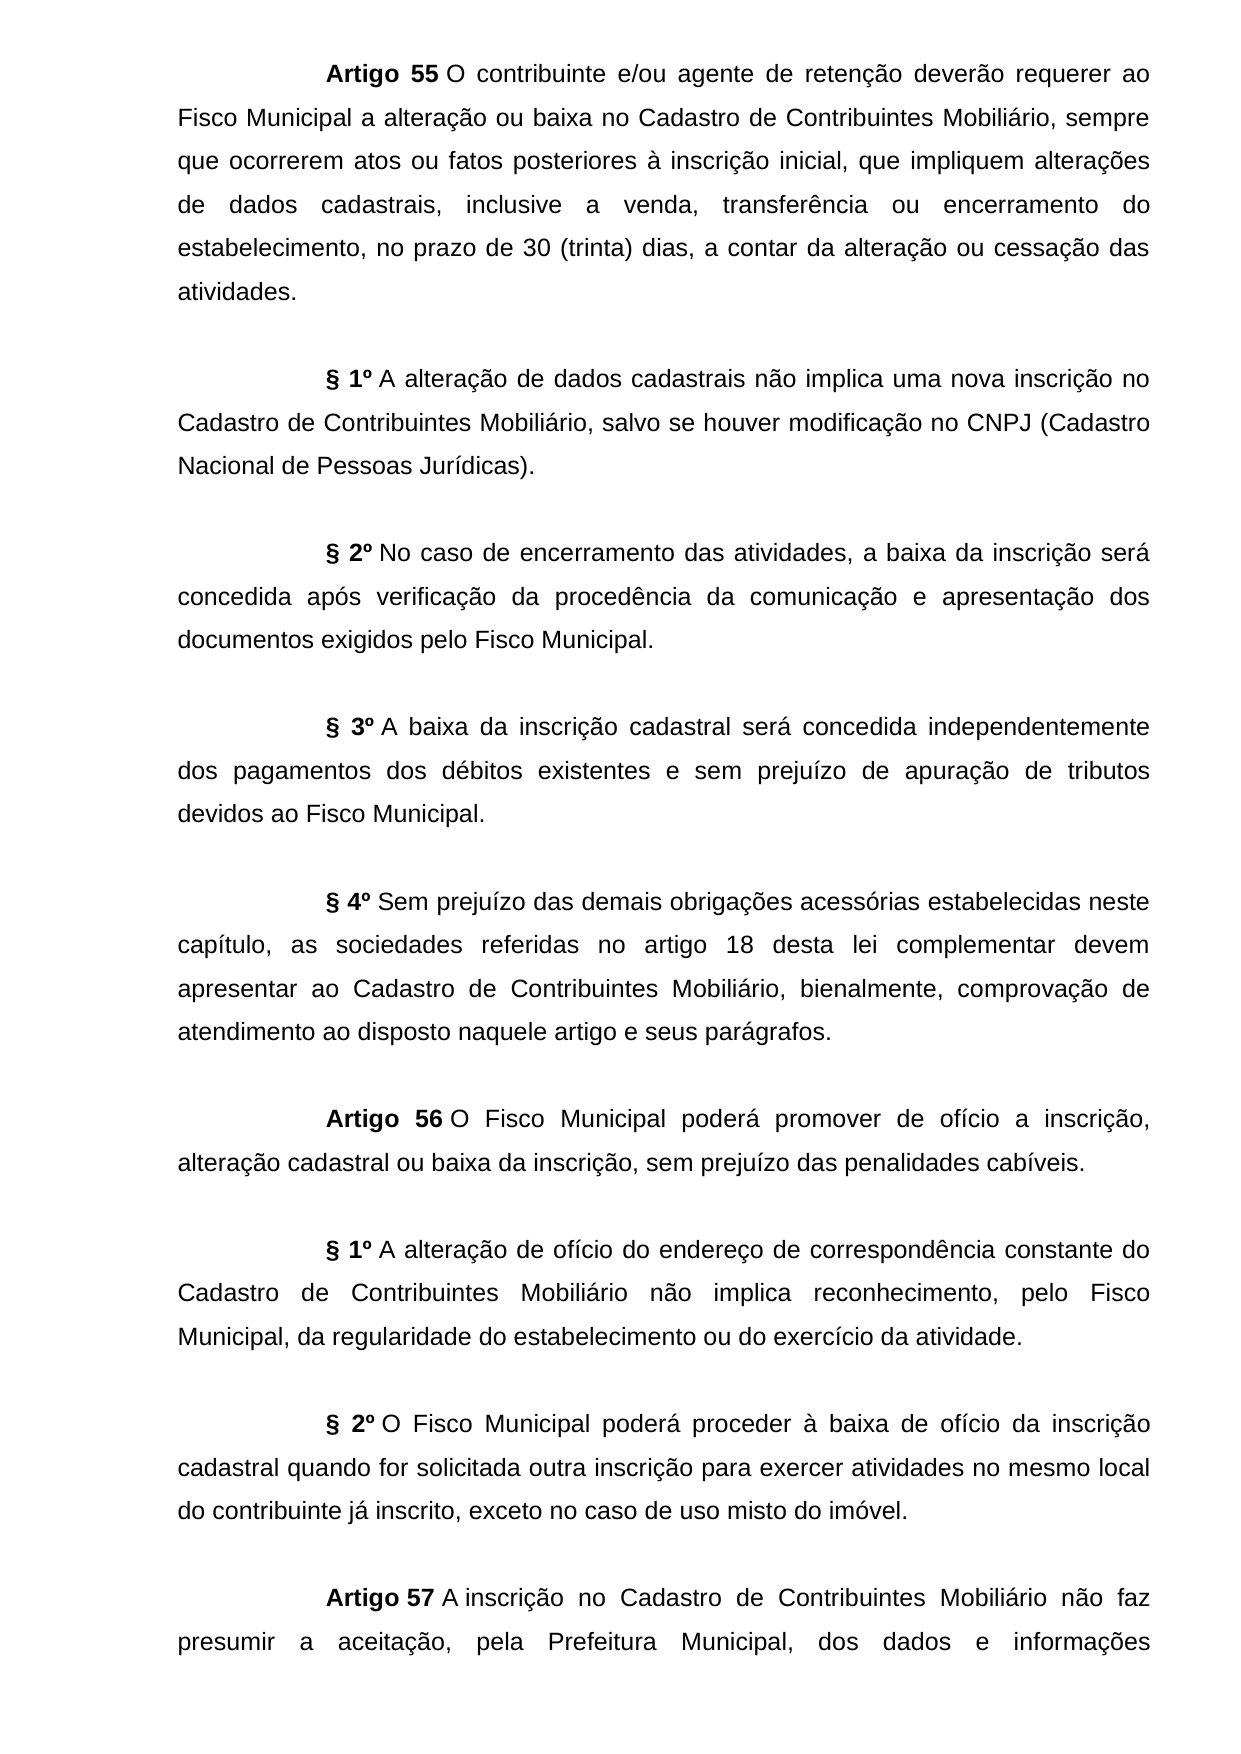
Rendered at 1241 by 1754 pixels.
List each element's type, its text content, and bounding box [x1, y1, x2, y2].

text § 3º A baixa da inscrição cadastral será concedida independentemente dos pagamentos dos débitos existentes e sem prejuízo de apuração de tributos devidos ao Fisco Municipal. [177, 712, 1152, 828]
text Artigo 57 A inscrição no Cadastro de Contribuintes Mobiliário não faz presumir a aceitação, pela Prefeitura Municipal, dos dados e informações [177, 1583, 1152, 1656]
text § 2º O Fisco Municipal poderá proceder à baixa de ofício da inscrição cadastral quando for solicitada outra inscrição para exercer atividades no mesmo local do contribuinte já inscrito, exceto no caso de uso misto do imóvel. [177, 1409, 1152, 1525]
text Artigo 56 O Fisco Municipal poderá promover de ofício a inscrição, alteração cadastral ou baixa da inscrição, sem prejuízo das penalidades cabíveis. [177, 1104, 1152, 1177]
text § 1º A alteração de dados cadastrais não implica uma nova inscrição no Cadastro de Contribuintes Mobiliário, salvo se houver modificação no CNPJ (Cadastro Nacional de Pessoas Jurídicas). [177, 364, 1152, 480]
text Artigo 55 O contribuinte e/ou agente de retenção deverão requerer ao Fisco Municipal a alteração ou baixa no Cadastro de Contribuintes Mobiliário, sempre que ocorrerem atos ou fatos posteriores à inscrição inicial, que impliquem alterações de dados cadastrais, inclusive a venda, transferência ou encerramento do estabelecimento, no prazo de 30 (trinta) dias, a contar da alteração ou cessação das atividades. [177, 59, 1152, 306]
text § 2º No caso de encerramento das atividades, a baixa da inscrição será concedida após verificação da procedência da comunicação e apresentação dos documentos exigidos pelo Fisco Municipal. [177, 538, 1152, 654]
text § 1º A alteração de ofício do endereço de correspondência constante do Cadastro de Contribuintes Mobiliário não implica reconhecimento, pelo Fisco Municipal, da regularidade do estabelecimento ou do exercício da atividade. [177, 1235, 1152, 1351]
text § 4º Sem prejuízo das demais obrigações acessórias estabelecidas neste capítulo, as sociedades referidas no artigo 18 desta lei complementar devem apresentar ao Cadastro de Contribuintes Mobiliário, bienalmente, comprovação de atendimento ao disposto naquele artigo e seus parágrafos. [177, 886, 1152, 1046]
